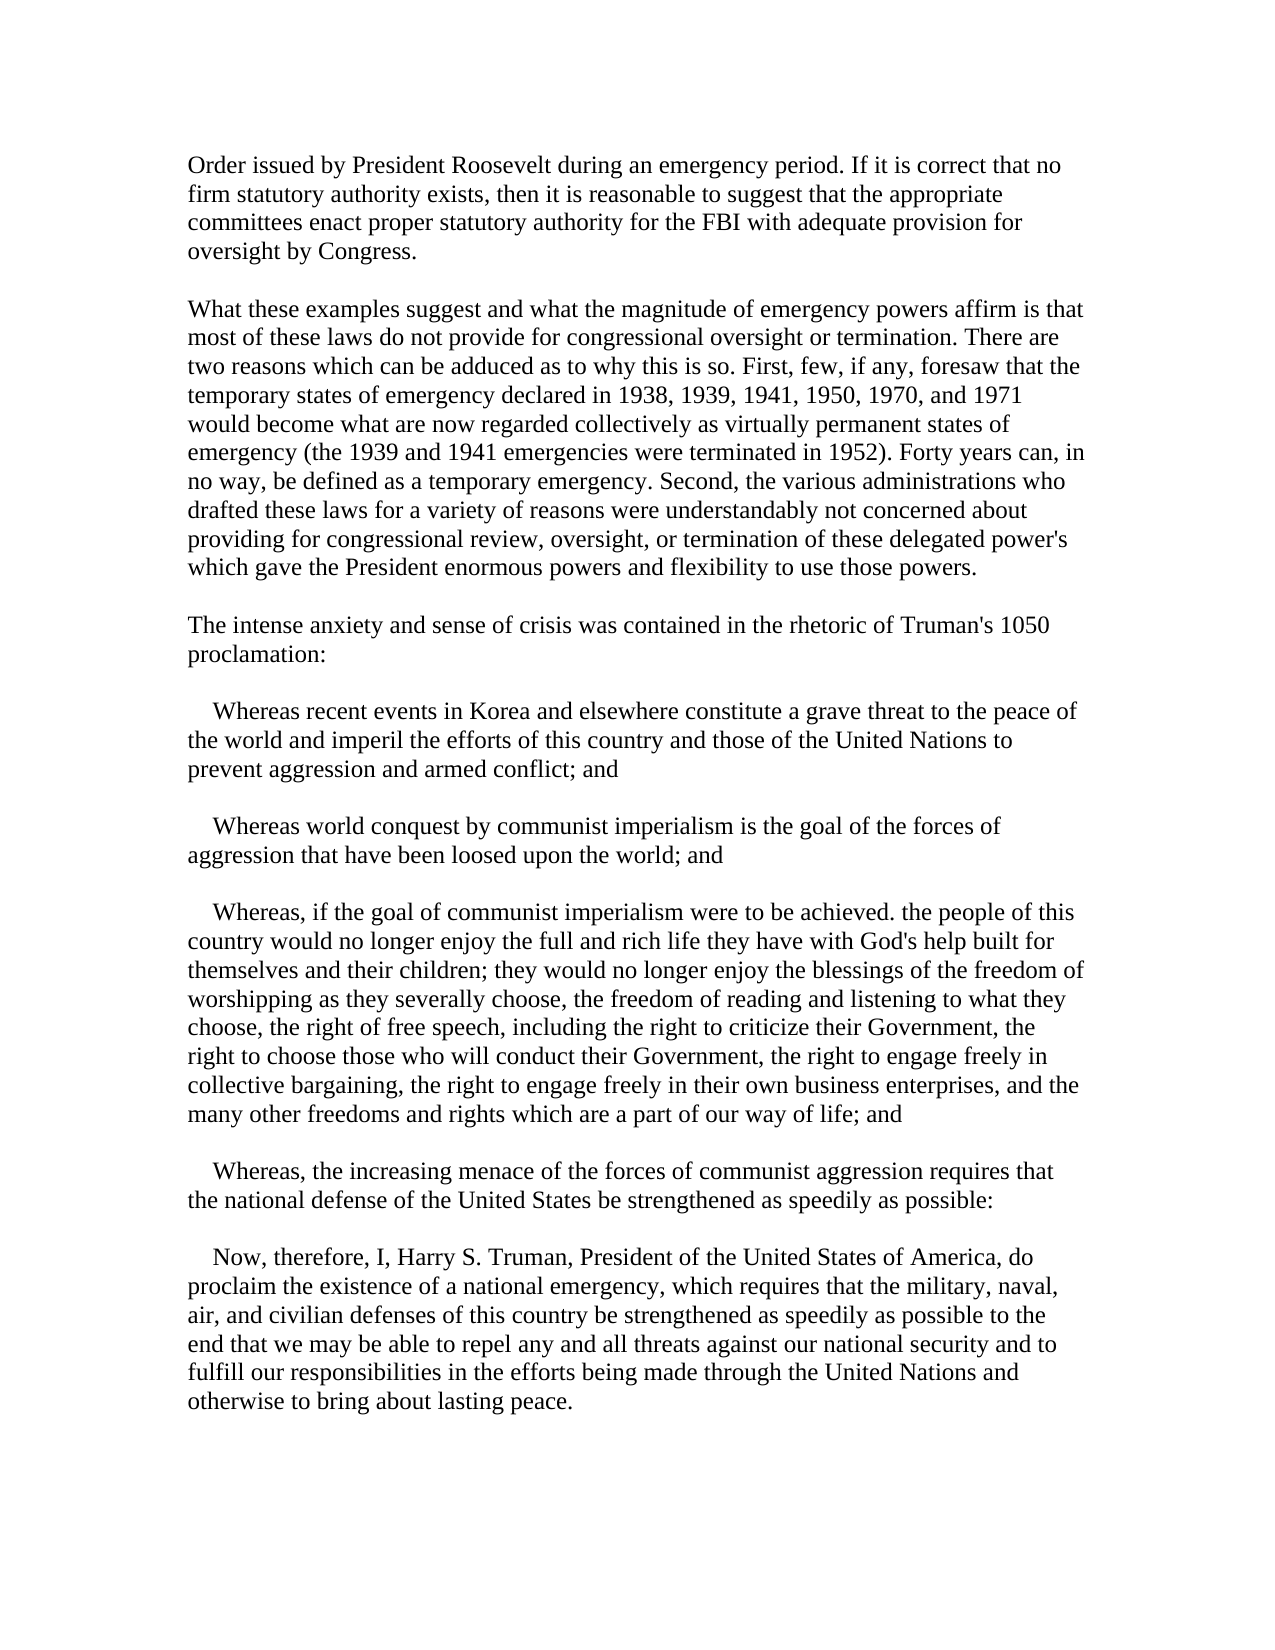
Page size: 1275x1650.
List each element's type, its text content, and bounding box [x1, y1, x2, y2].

text The intense anxiety and sense of crisis was contained in the rhetoric of Truman's 1050 proclamation: [187, 610, 1087, 667]
text Whereas, the increasing menace of the forces of communist aggression requires that the national defense of the United States be strengthened as speedily as possible: [187, 1156, 1087, 1214]
text Whereas recent events in Korea and elsewhere constitute a grave threat to the peace of the world and imperil the efforts of this country and those of the United Nations to prevent aggression and armed conflict; and [187, 696, 1087, 782]
text Now, therefore, I, Harry S. Truman, President of the United States of America, do proclaim the existence of a national emergency, which requires that the military, naval, air, and civilian defenses of this country be strengthened as speedily as possible to the end that we may be able to repel any and all threats against our national security and to fulfill our responsibilities in the efforts being made through the United Nations and otherwise to bring about lasting peace. [187, 1242, 1087, 1415]
text What these examples suggest and what the magnitude of emergency powers affirm is that most of these laws do not provide for congressional oversight or termination. There are two reasons which can be adduced as to why this is so. First, few, if any, foresaw that the temporary states of emergency declared in 1938, 1939, 1941, 1950, 1970, and 1971 would become what are now regarded collectively as virtually permanent states of emergency (the 1939 and 1941 emergencies were terminated in 1952). Forty years can, in no way, be defined as a temporary emergency. Second, the various administrations who drafted these laws for a variety of reasons were understandably not concerned about providing for congressional review, oversight, or termination of these delegated power's which gave the President enormous powers and flexibility to use those powers. [187, 294, 1087, 581]
text Whereas world conquest by communist imperialism is the goal of the forces of aggression that have been loosed upon the world; and [187, 811, 1087, 869]
text Whereas, if the goal of communist imperialism were to be achieved. the people of this country would no longer enjoy the full and rich life they have with God's help built for themselves and their children; they would no longer enjoy the blessings of the freedom of worshipping as they severally choose, the freedom of reading and listening to what they choose, the right of free speech, including the right to criticize their Government, the right to choose those who will conduct their Government, the right to engage freely in collective bargaining, the right to engage freely in their own business enterprises, and the many other freedoms and rights which are a part of our way of life; and [187, 897, 1087, 1127]
text Order issued by President Roosevelt during an emergency period. If it is correct that no firm statutory authority exists, then it is reasonable to suggest that the appropriate committees enact proper statutory authority for the FBI with adequate provision for oversight by Congress. [187, 150, 1087, 265]
